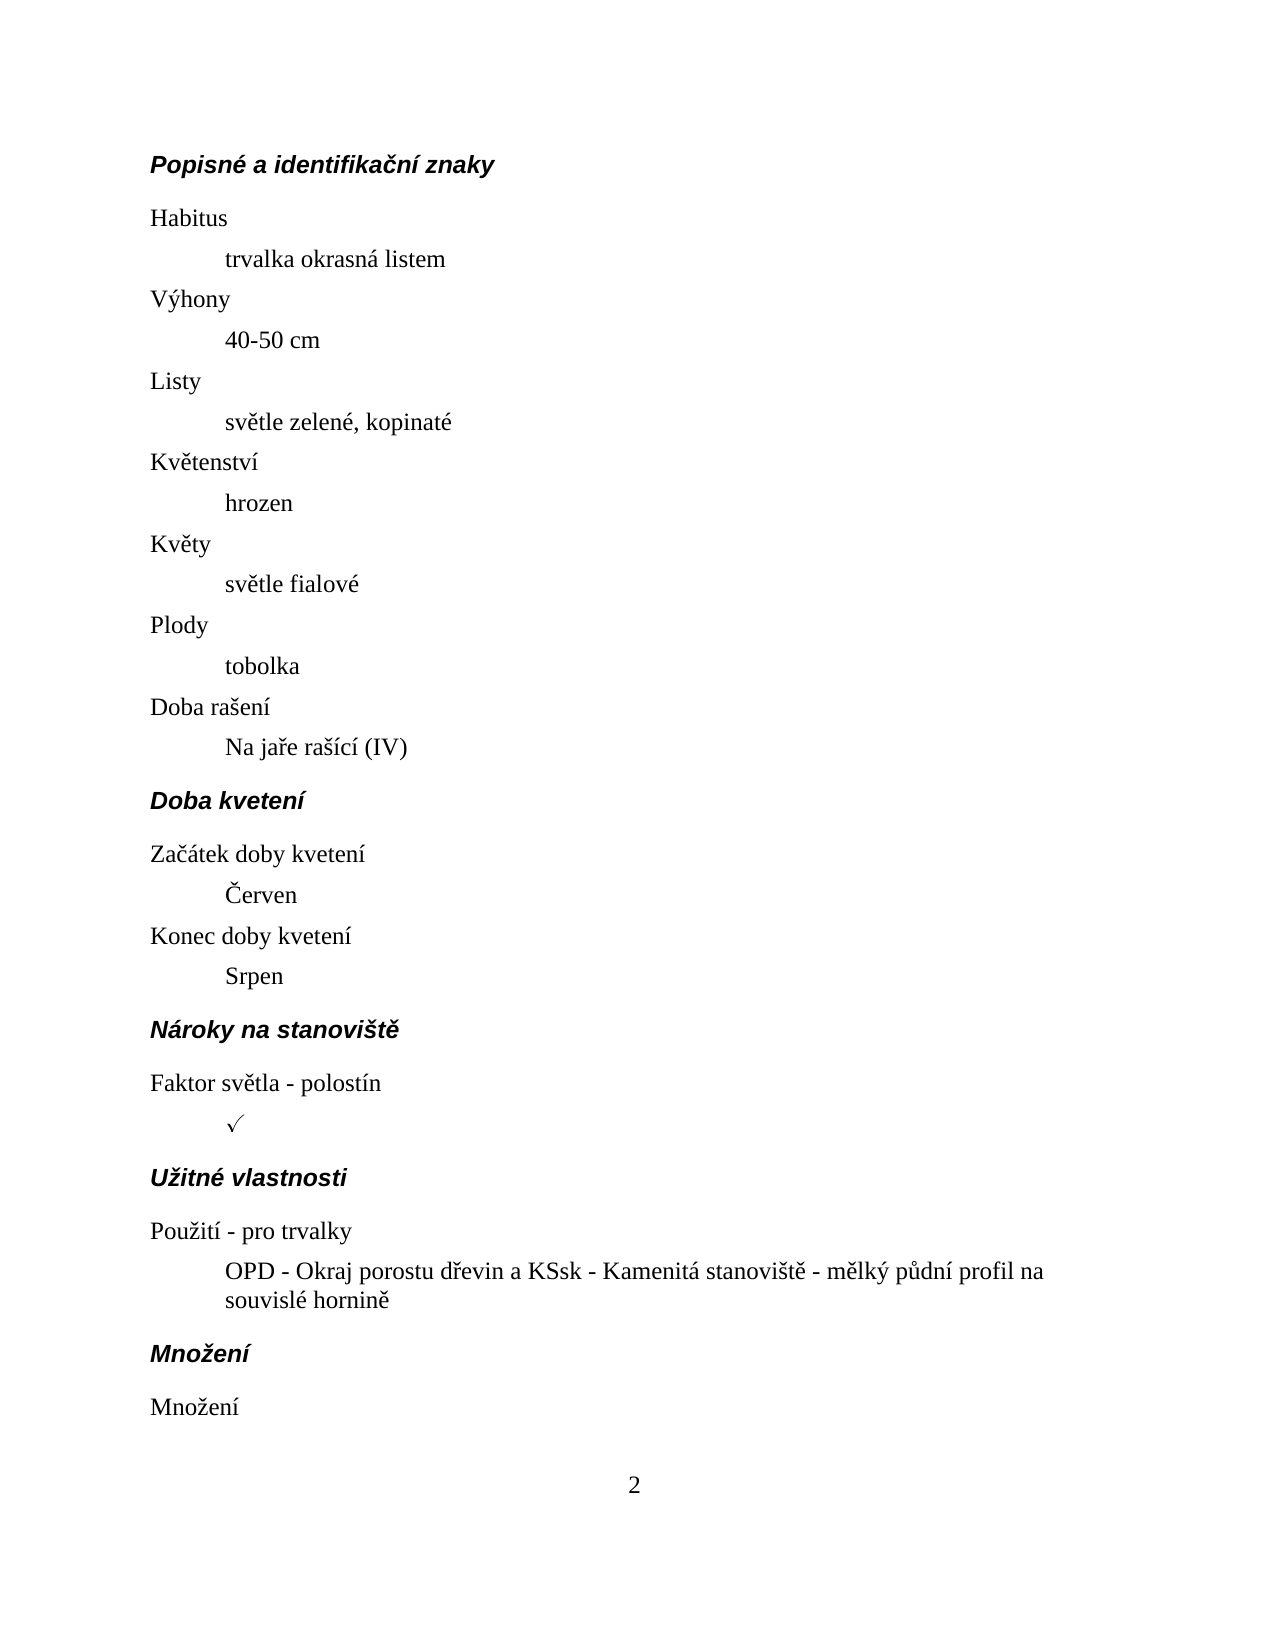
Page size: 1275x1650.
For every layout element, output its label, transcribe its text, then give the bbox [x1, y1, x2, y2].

subtitle Doba kvetení [150, 786, 1125, 815]
text hrozen [225, 488, 1125, 517]
text Konec doby kvetení [150, 921, 1125, 949]
text Na jaře rašící (IV) [225, 732, 1125, 761]
text ✓ [225, 1109, 1125, 1138]
text Faktor světla - polostín [150, 1068, 1125, 1097]
text 40-50 cm [225, 325, 1125, 354]
text Květenství [150, 447, 1125, 476]
text světle zelené, kopinaté [225, 407, 1125, 435]
text Množení [150, 1392, 1125, 1421]
text Červen [225, 880, 1125, 909]
subtitle Užitné vlastnosti [150, 1163, 1125, 1191]
text Výhony [150, 284, 1125, 313]
text Srpen [225, 961, 1125, 990]
text světle fialové [225, 569, 1125, 598]
subtitle Popisné a identifikační znaky [150, 150, 1125, 178]
text Doba rašení [150, 692, 1125, 721]
text Květy [150, 529, 1125, 558]
text Plody [150, 610, 1125, 639]
text Listy [150, 366, 1125, 395]
text Habitus [150, 203, 1125, 232]
text trvalka okrasná listem [225, 244, 1125, 272]
subtitle Množení [150, 1339, 1125, 1367]
text Použití - pro trvalky [150, 1216, 1125, 1244]
text Začátek doby kvetení [150, 839, 1125, 868]
text tobolka [225, 651, 1125, 680]
text OPD - Okraj porostu dřevin a KSsk - Kamenitá stanoviště - mělký půdní profil na souvislé hornině [225, 1256, 1125, 1314]
subtitle Nároky na stanoviště [150, 1015, 1125, 1044]
